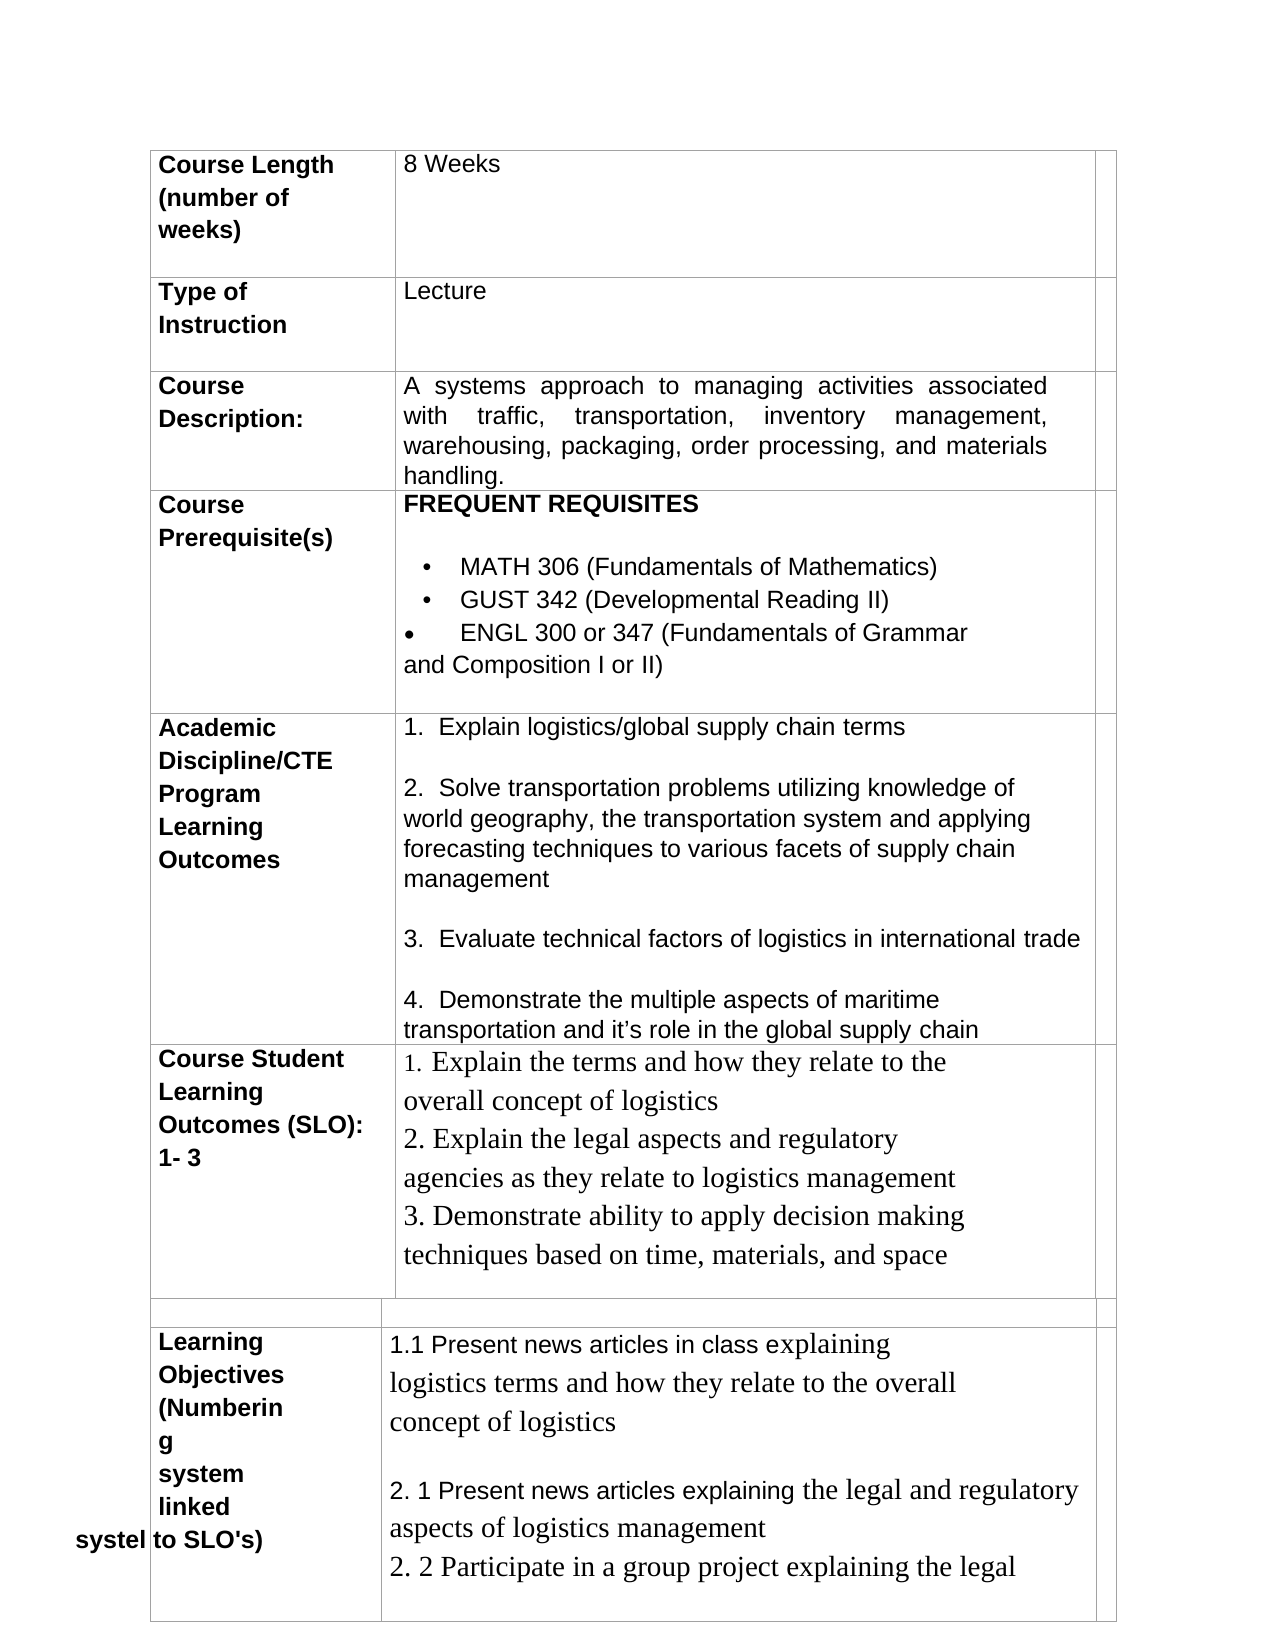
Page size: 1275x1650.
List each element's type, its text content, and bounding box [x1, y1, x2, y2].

table_cell Explain logistics/global supply chain terms Solve transportation problems utilizing knowledge of world geography, the transportation system and applying forecasting techniques to various facets of supply chain management Evaluate technical factors of logistics in international trade Demonstrate the multiple aspects of maritime transportation and it’s role in the global supply chain [396, 714, 1095, 1044]
table_cell A systems approach to managing activities associated with traffic, transportation, inventory management, warehousing, packaging, order processing, and materials handling. [396, 372, 1095, 490]
table_cell [1096, 714, 1116, 1044]
table_cell [1096, 278, 1116, 371]
table_cell [1096, 491, 1116, 713]
table_cell Explain the terms and how they relate to the overall concept of logistics 2. Explain the legal aspects and regulatory agencies as they relate to logistics management 3. Demonstrate ability to apply decision making techniques based on time, materials, and space [396, 1045, 1095, 1298]
table_cell Learning Objectives (Numbering system linked systel to SLO's) [151, 1328, 381, 1621]
table_cell Course Prerequisite(s) [151, 491, 395, 713]
table_cell Course Description: [151, 372, 395, 490]
table_cell Course Student Learning Outcomes (SLO): 1- 3 [151, 1045, 395, 1298]
table_header [151, 1299, 381, 1327]
table_cell [1096, 151, 1116, 277]
table_header [1097, 1299, 1116, 1327]
table_cell FREQUENT REQUISITES MATH 306 (Fundamentals of Mathematics) GUST 342 (Developmental Reading II) ENGL 300 or 347 (Fundamentals of Grammar and Composition I or II) [396, 491, 1095, 713]
table_cell [1096, 1045, 1116, 1298]
table_cell Lecture [396, 278, 1095, 371]
table_cell [1097, 1328, 1116, 1621]
table_header [382, 1299, 1096, 1327]
table_cell Course Length (number of weeks) [151, 151, 395, 277]
table_cell [1096, 372, 1116, 490]
table_cell Type of Instruction [151, 278, 395, 371]
table_cell 8 Weeks [396, 151, 1095, 277]
table_cell Academic Discipline/CTE Program Learning Outcomes [151, 714, 395, 1044]
table_cell 1.1 Present news articles in class explaining logistics terms and how they relate to the overall concept of logistics 2. 1 Present news articles explaining the legal and regulatory aspects of logistics management 2. 2 Participate in a group project explaining the legal [382, 1328, 1096, 1621]
